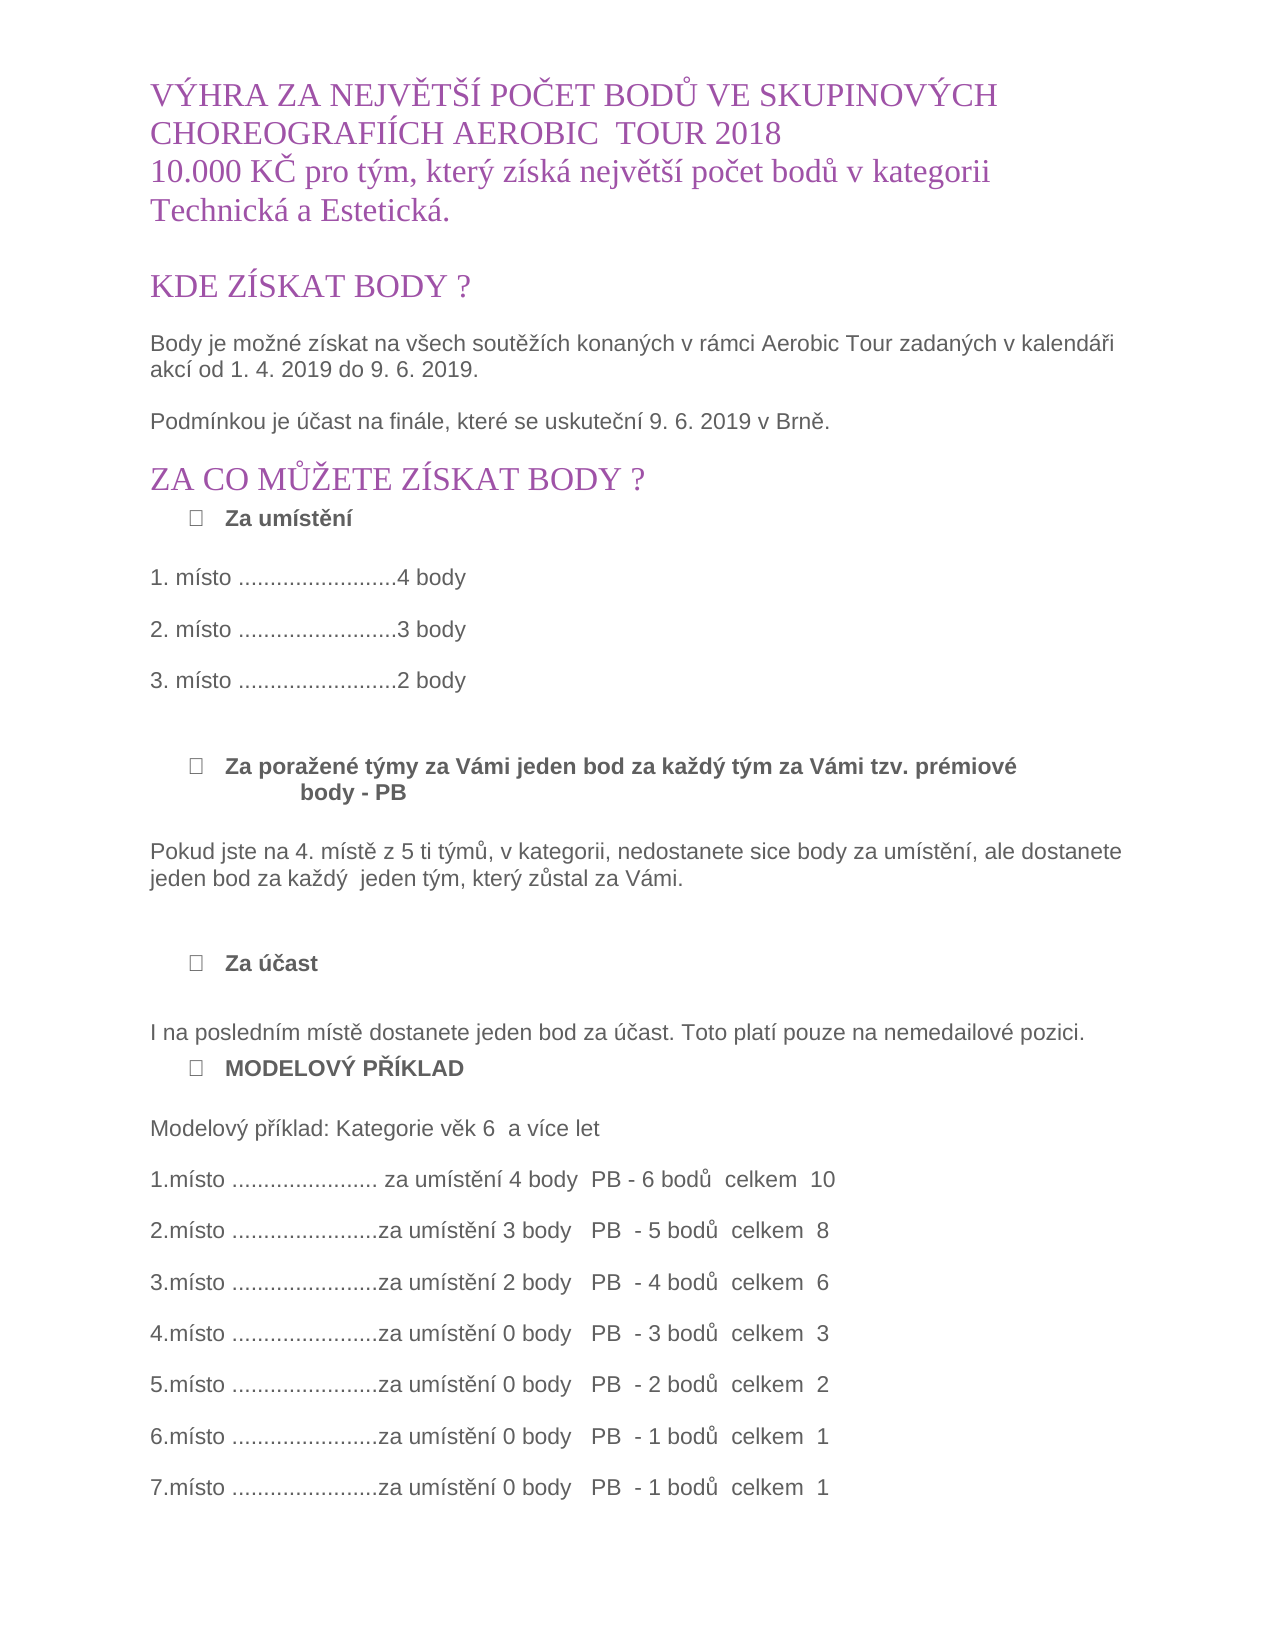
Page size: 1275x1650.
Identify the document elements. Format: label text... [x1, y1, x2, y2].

text 2.místo .......................za umístění 3 body PB - 5 bodů celkem 8 [150, 1217, 1125, 1243]
text 10.000 KČ pro tým, který získá největší počet bodů v kategorii Technická a Estetická. [150, 152, 1125, 228]
list MODELOVÝ PŘÍKLAD [187, 1055, 1125, 1082]
text Podmínkou je účast na finále, které se uskuteční 9. 6. 2019 v Brně. [150, 408, 1125, 434]
text KDE ZÍSKAT BODY ? [150, 267, 1125, 305]
text 3. místo .........................2 body [150, 667, 1125, 693]
text Modelový příklad: Kategorie věk 6 a více let [150, 1114, 1125, 1141]
text VÝHRA ZA NEJVĚTŠÍ POČET BODŮ VE SKUPINOVÝCH CHOREOGRAFIÍCH AEROBIC TOUR 2018 [150, 75, 1125, 152]
text ZA CO MŮŽETE ZÍSKAT BODY ? [150, 459, 1125, 497]
text 4.místo .......................za umístění 0 body PB - 3 bodů celkem 3 [150, 1320, 1125, 1346]
text 7.místo .......................za umístění 0 body PB - 1 bodů celkem 1 [150, 1474, 1125, 1500]
text Body je možné získat na všech soutěžích konaných v rámci Aerobic Tour zadaných v kalendáři akcí od 1. 4. 2019 do 9. 6. 2019. [150, 330, 1125, 383]
text 3.místo .......................za umístění 2 body PB - 4 bodů celkem 6 [150, 1268, 1125, 1295]
list Za účast [187, 950, 1125, 976]
list Za poražené týmy za Vámi jeden bod za každý tým za Vámi tzv. prémiové body - PB [187, 753, 1125, 805]
text 6.místo .......................za umístění 0 body PB - 1 bodů celkem 1 [150, 1423, 1125, 1449]
text 1.místo ....................... za umístění 4 body PB - 6 bodů celkem 10 [150, 1166, 1125, 1192]
list Za umístění [187, 505, 1125, 532]
text I na posledním místě dostanete jeden bod za účast. Toto platí pouze na nemedailové pozici. [150, 1009, 1125, 1047]
text 2. místo .........................3 body [150, 616, 1125, 642]
text 5.místo .......................za umístění 0 body PB - 2 bodů celkem 2 [150, 1371, 1125, 1398]
text Pokud jste na 4. místě z 5 ti týmů, v kategorii, nedostanete sice body za umístění, ale dostanete jeden bod za každý jeden tým, který zůstal za Vámi. [150, 838, 1125, 891]
text 1. místo .........................4 body [150, 564, 1125, 591]
